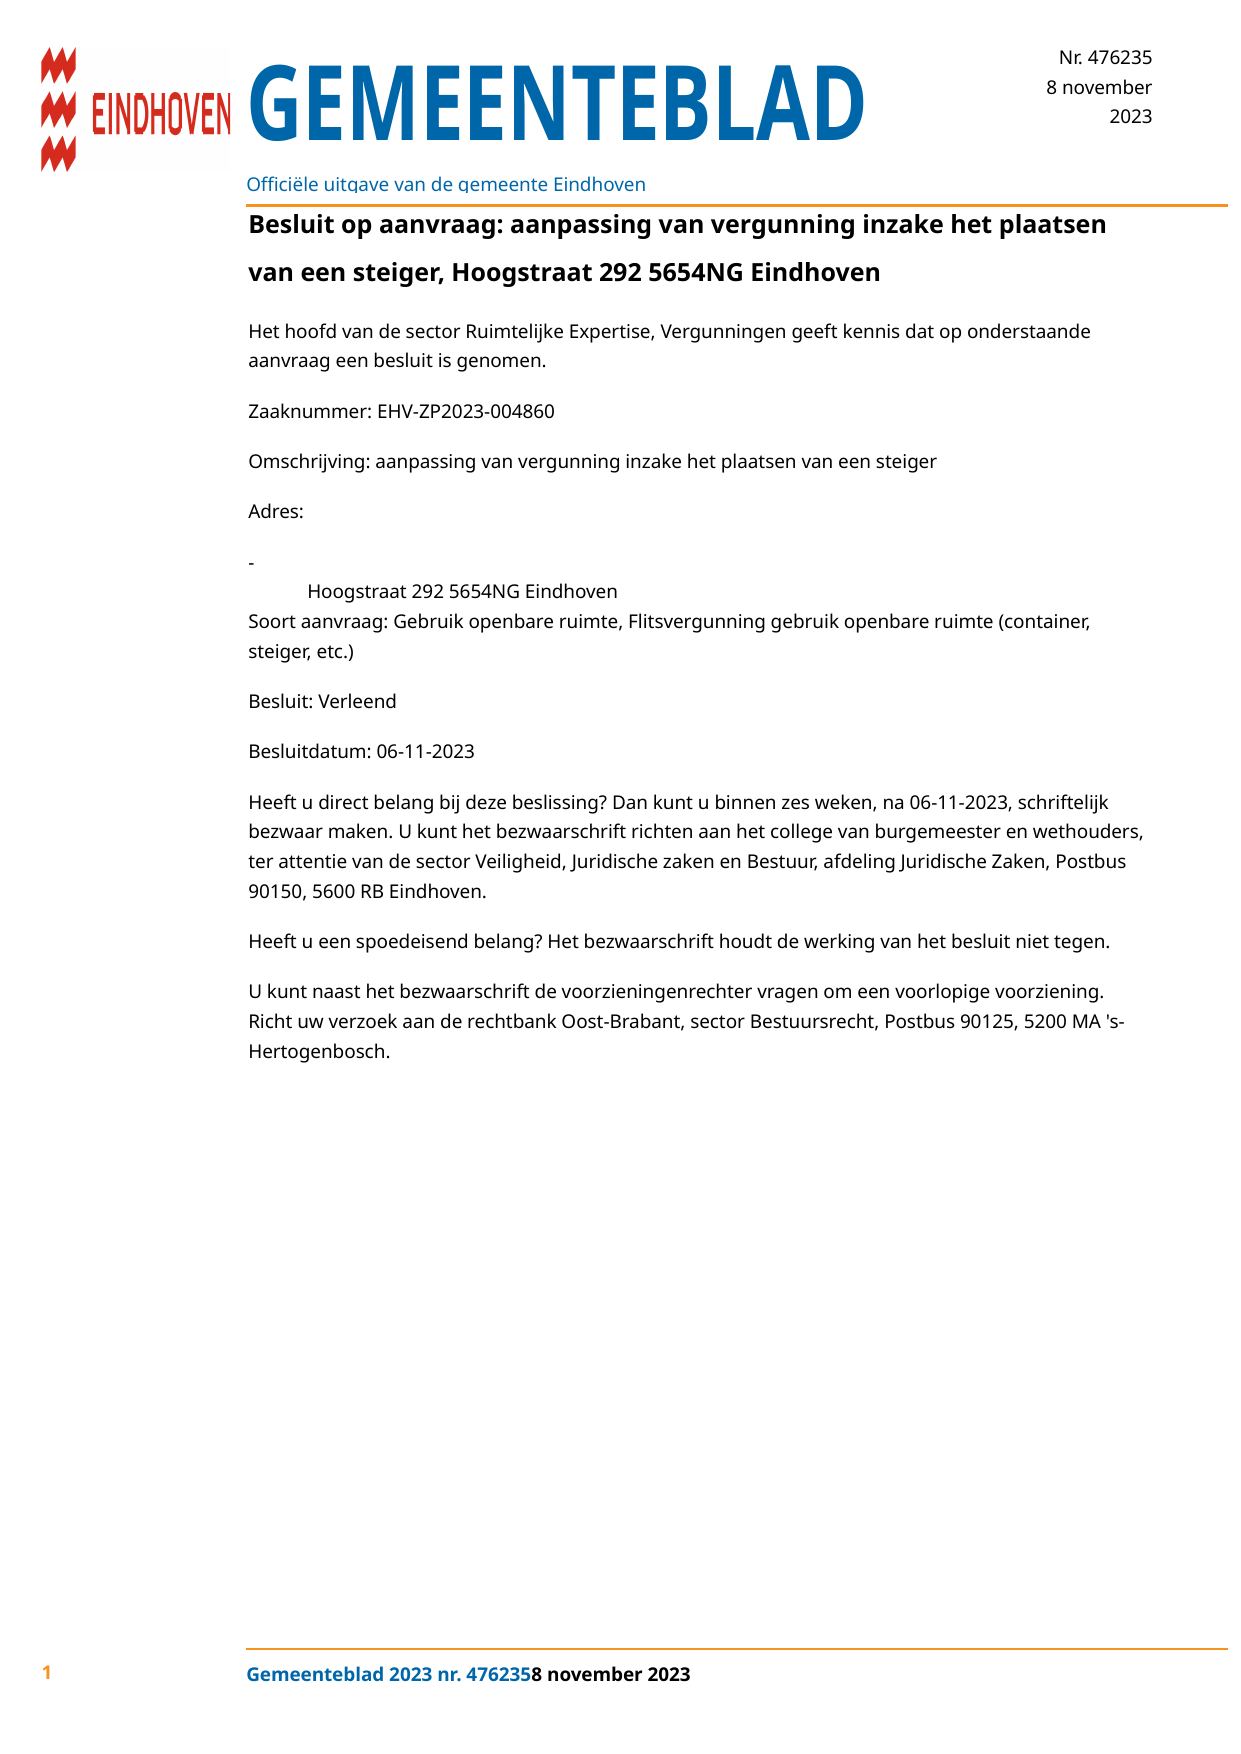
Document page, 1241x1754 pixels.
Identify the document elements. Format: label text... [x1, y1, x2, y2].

text Adres: [248, 499, 1152, 524]
text Heeft u een spoedeisend belang? Het bezwaarschrift houdt de werking van het besluit niet tegen. [248, 928, 1152, 954]
text Besluit: Verleend [248, 688, 1152, 714]
text Heeft u direct belang bij deze beslissing? Dan kunt u binnen zes weken, na 06-11-2023, schriftelijk bezwaar maken. U kunt het bezwaarschrift richten aan het college van burgemeester en wethouders, ter attentie van de sector Veiligheid, Juridische zaken en Bestuur, afdeling Juridische Zaken, Postbus 90150, 5600 RB Eindhoven. [248, 789, 1152, 904]
text U kunt naast het bezwaarschrift de voorzieningenrechter vragen om een voorlopige voorziening. Richt uw verzoek aan de rechtbank Oost-Brabant, sector Bestuursrecht, Postbus 90125, 5200 MA 's-Hertogenbosch. [248, 979, 1152, 1064]
text Soort aanvraag: Gebruik openbare ruimte, Flitsvergunning gebruik openbare ruimte (container, steiger, etc.) [248, 608, 1152, 664]
text Omschrijving: aanpassing van vergunning inzake het plaatsen van een steiger [248, 448, 1152, 474]
picture [41, 47, 231, 172]
text Besluitdatum: 06-11-2023 [248, 739, 1152, 764]
text Besluit op aanvraag: aanpassing van vergunning inzake het plaatsen van een steiger, Hoogstraat 292 5654NG Eindhoven [248, 207, 1152, 288]
text Zaaknummer: EHV-ZP2023-004860 [248, 398, 1152, 424]
text Het hoofd van de sector Ruimtelijke Expertise, Vergunningen geeft kennis dat op onderstaande aanvraag een besluit is genomen. [248, 318, 1152, 373]
list Hoogstraat 292 5654NG Eindhoven [248, 579, 1152, 604]
